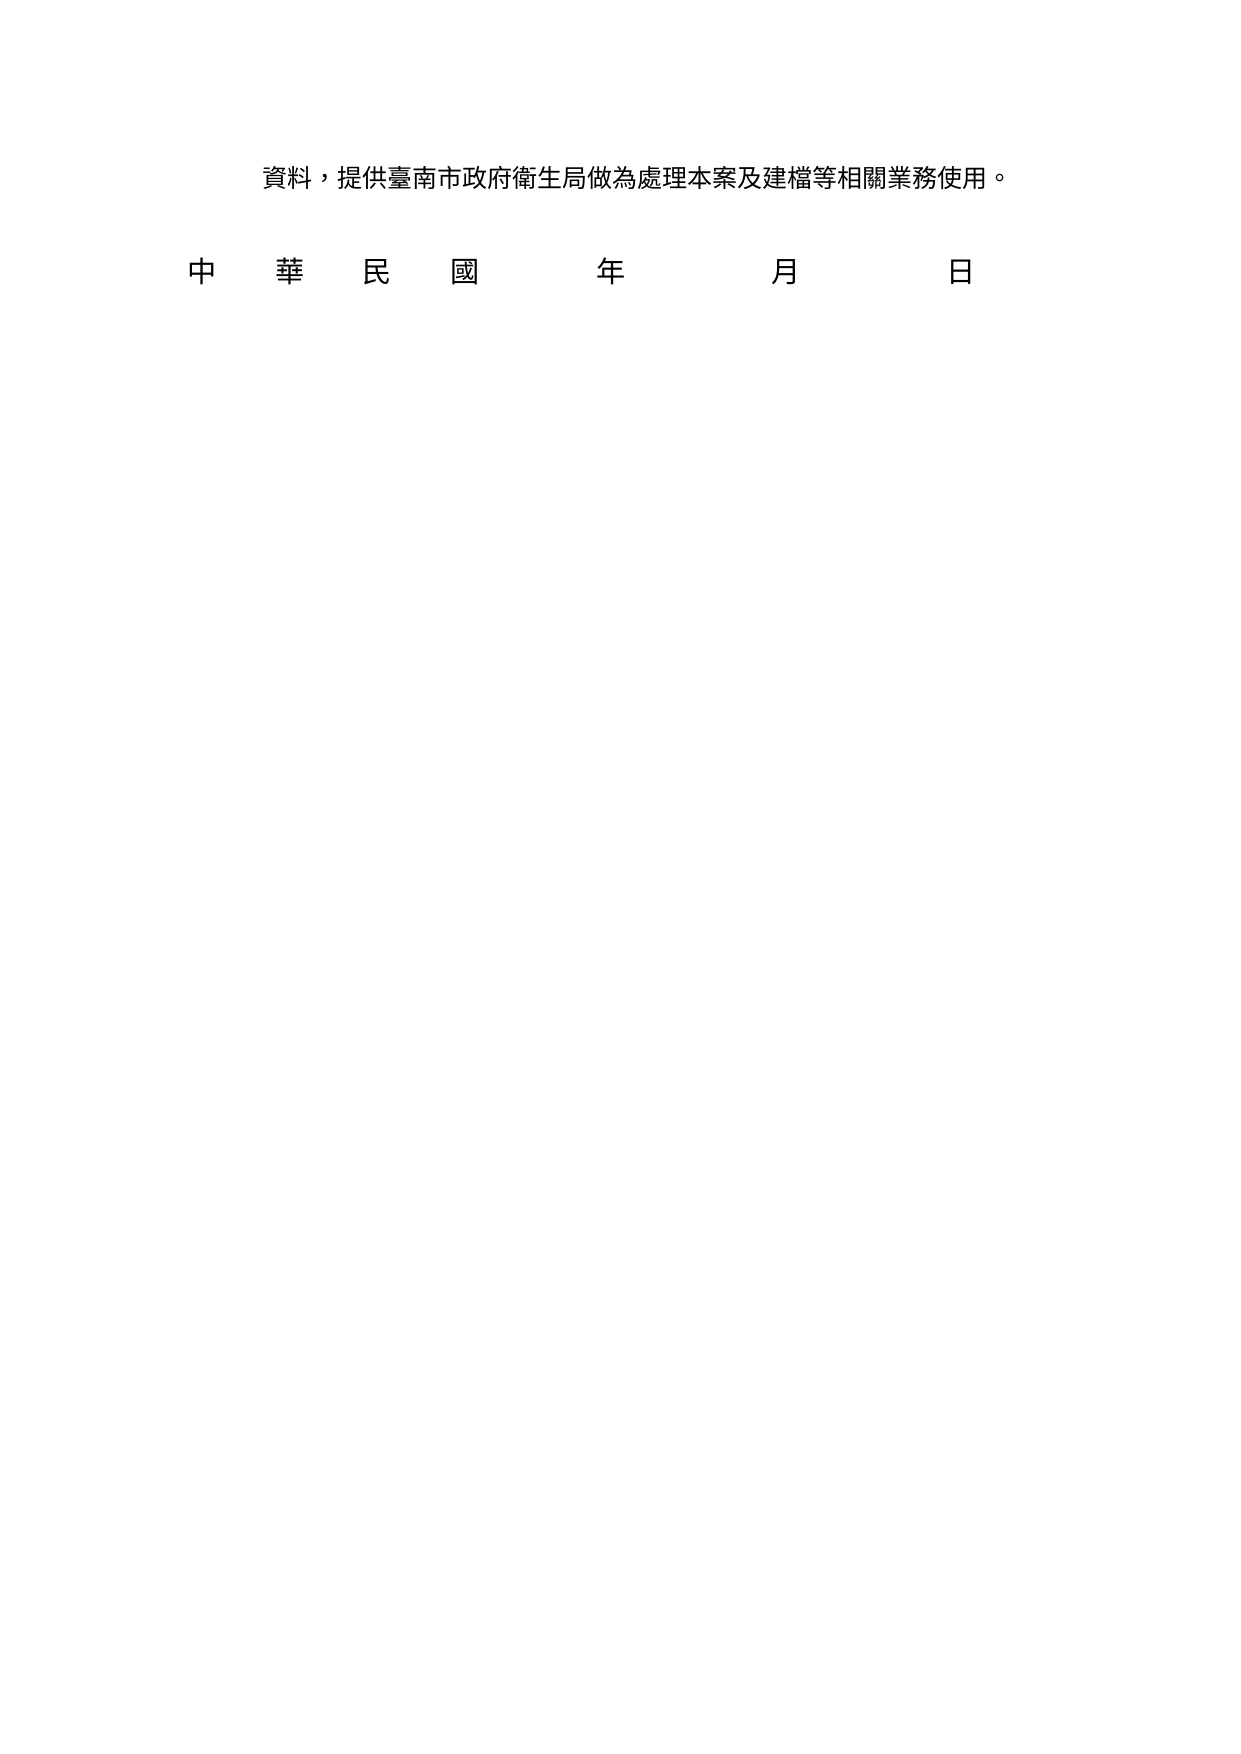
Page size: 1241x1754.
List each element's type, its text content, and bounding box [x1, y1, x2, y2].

text 中 華 民 國 年 月 日 [187, 228, 1053, 291]
text 資料，提供臺南市政府衛生局做為處理本案及建檔等相關業務使用。 [187, 158, 1053, 194]
